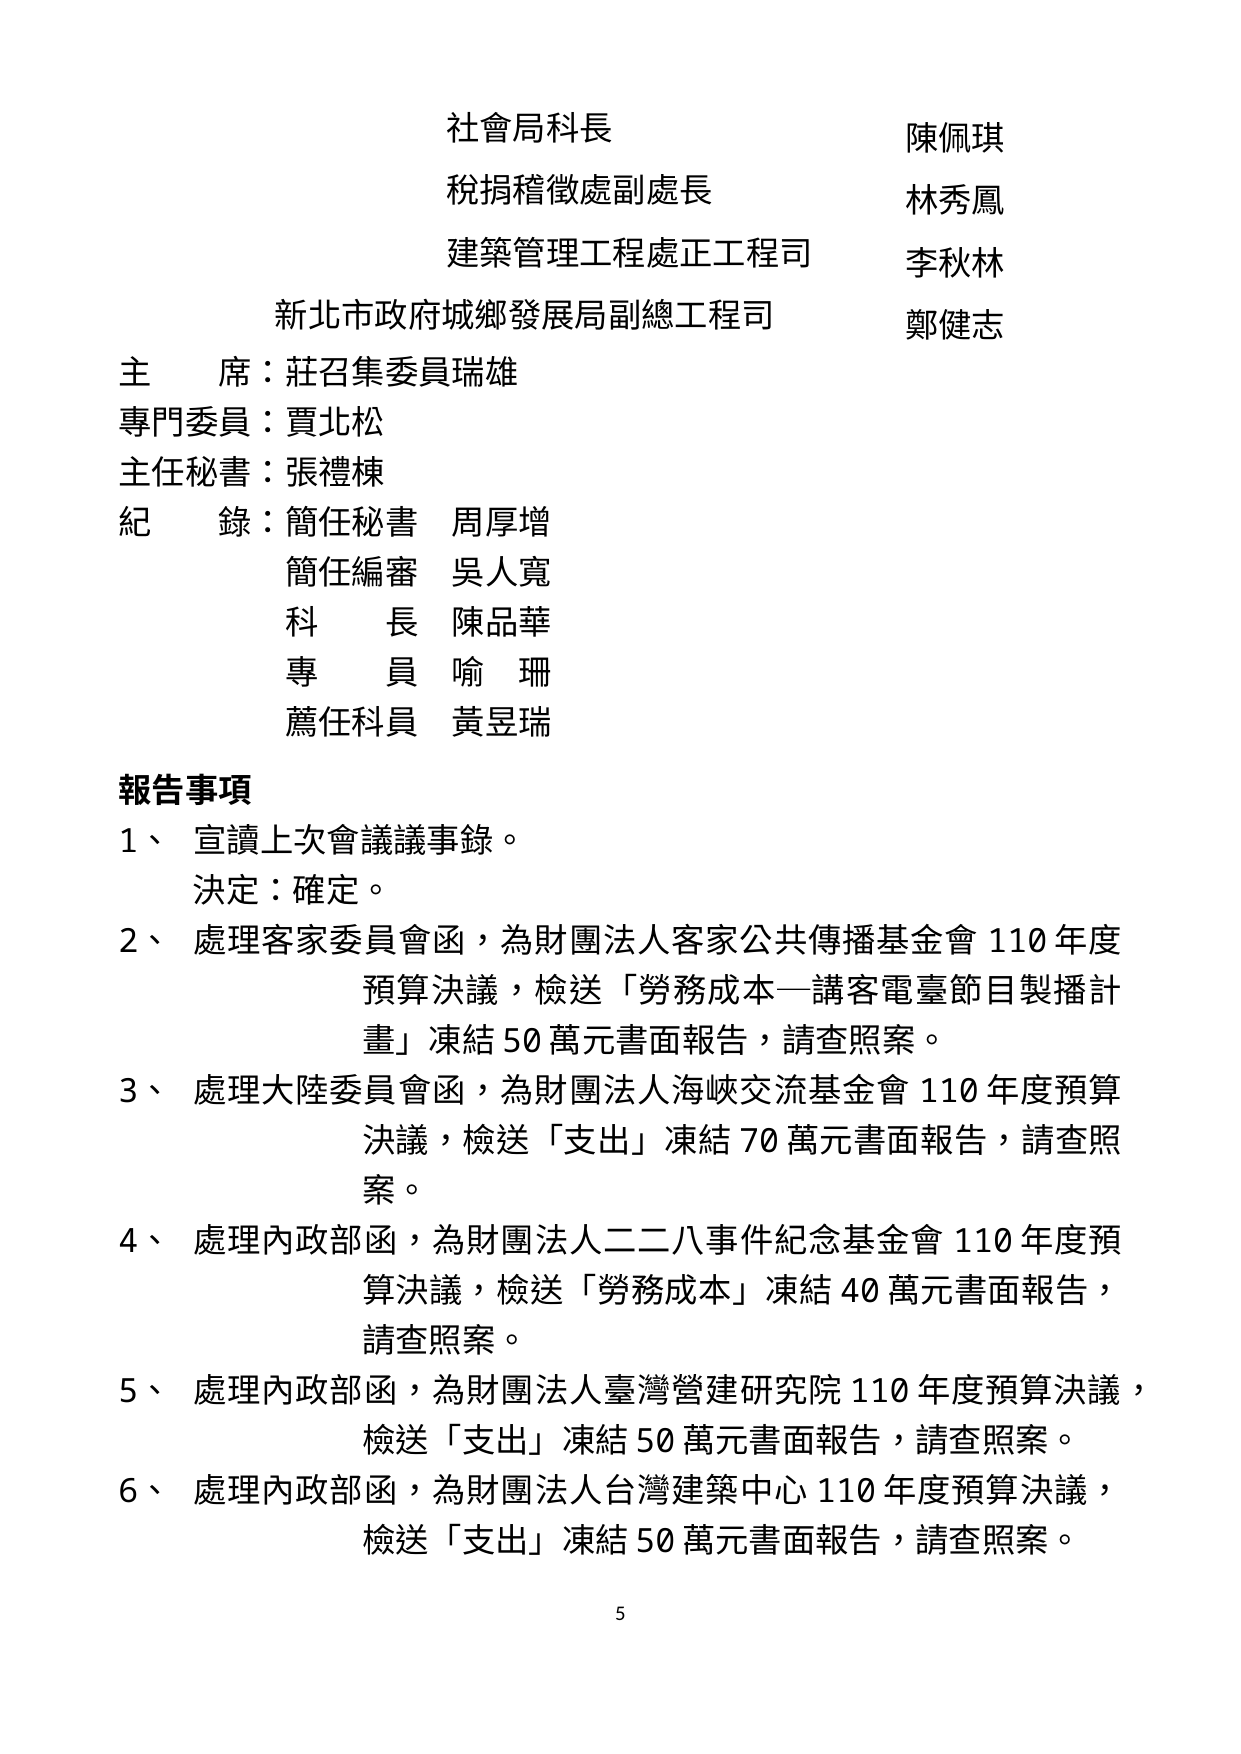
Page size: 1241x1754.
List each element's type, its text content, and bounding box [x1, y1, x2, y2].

table_cell [118, 94, 263, 157]
list 宣讀上次會議議事錄。 [118, 813, 1122, 863]
text 專 員 喻 珊 [118, 644, 1234, 694]
list 處理客家委員會函，為財團法人客家公共傳播基金會110年度預算決議，檢送「勞務成本─講客電臺節目製播計畫」凍結50萬元書面報告，請查照案。 [118, 913, 1122, 1063]
table_cell 林秀鳳 [894, 157, 1125, 219]
table_cell 新北市政府城鄉發展局副總工程司 [263, 282, 894, 344]
list 處理內政部函，為財團法人二二八事件紀念基金會110年度預算決議，檢送「勞務成本」凍結40萬元書面報告，請查照案。 [118, 1213, 1122, 1363]
text 決定：確定。 [118, 863, 1127, 913]
text 主任秘書：張禮棟 [118, 444, 1234, 494]
text 紀 錄：簡任秘書 周厚增 [118, 494, 1234, 544]
table_cell 鄭健志 [894, 282, 1125, 344]
table_cell [118, 282, 263, 344]
table_cell 李秋林 [894, 219, 1125, 282]
list 處理大陸委員會函，為財團法人海峽交流基金會110年度預算決議，檢送「支出」凍結70萬元書面報告，請查照案。 [118, 1063, 1122, 1213]
text 科 長 陳品華 [118, 594, 1234, 644]
text 專門委員：賈北松 [118, 394, 1234, 444]
table_cell [118, 219, 263, 282]
table_cell 陳佩琪 [894, 94, 1125, 157]
list 處理內政部函，為財團法人臺灣營建研究院110年度預算決議，檢送「支出」凍結50萬元書面報告，請查照案。 [118, 1363, 1122, 1463]
list 處理內政部函，為財團法人台灣建築中心110年度預算決議，檢送「支出」凍結50萬元書面報告，請查照案。 [118, 1463, 1122, 1563]
table_cell 社會局科長 [263, 94, 894, 157]
text 薦任科員 黃昱瑞 [118, 694, 1234, 744]
table_cell 稅捐稽徵處副處長 [263, 157, 894, 219]
table_cell [118, 157, 263, 219]
text 報告事項 [118, 763, 1122, 813]
text 簡任編審 吳人寬 [118, 544, 1234, 594]
table_cell 建築管理工程處正工程司 [263, 219, 894, 282]
text 主 席：莊召集委員瑞雄 [118, 344, 1234, 394]
